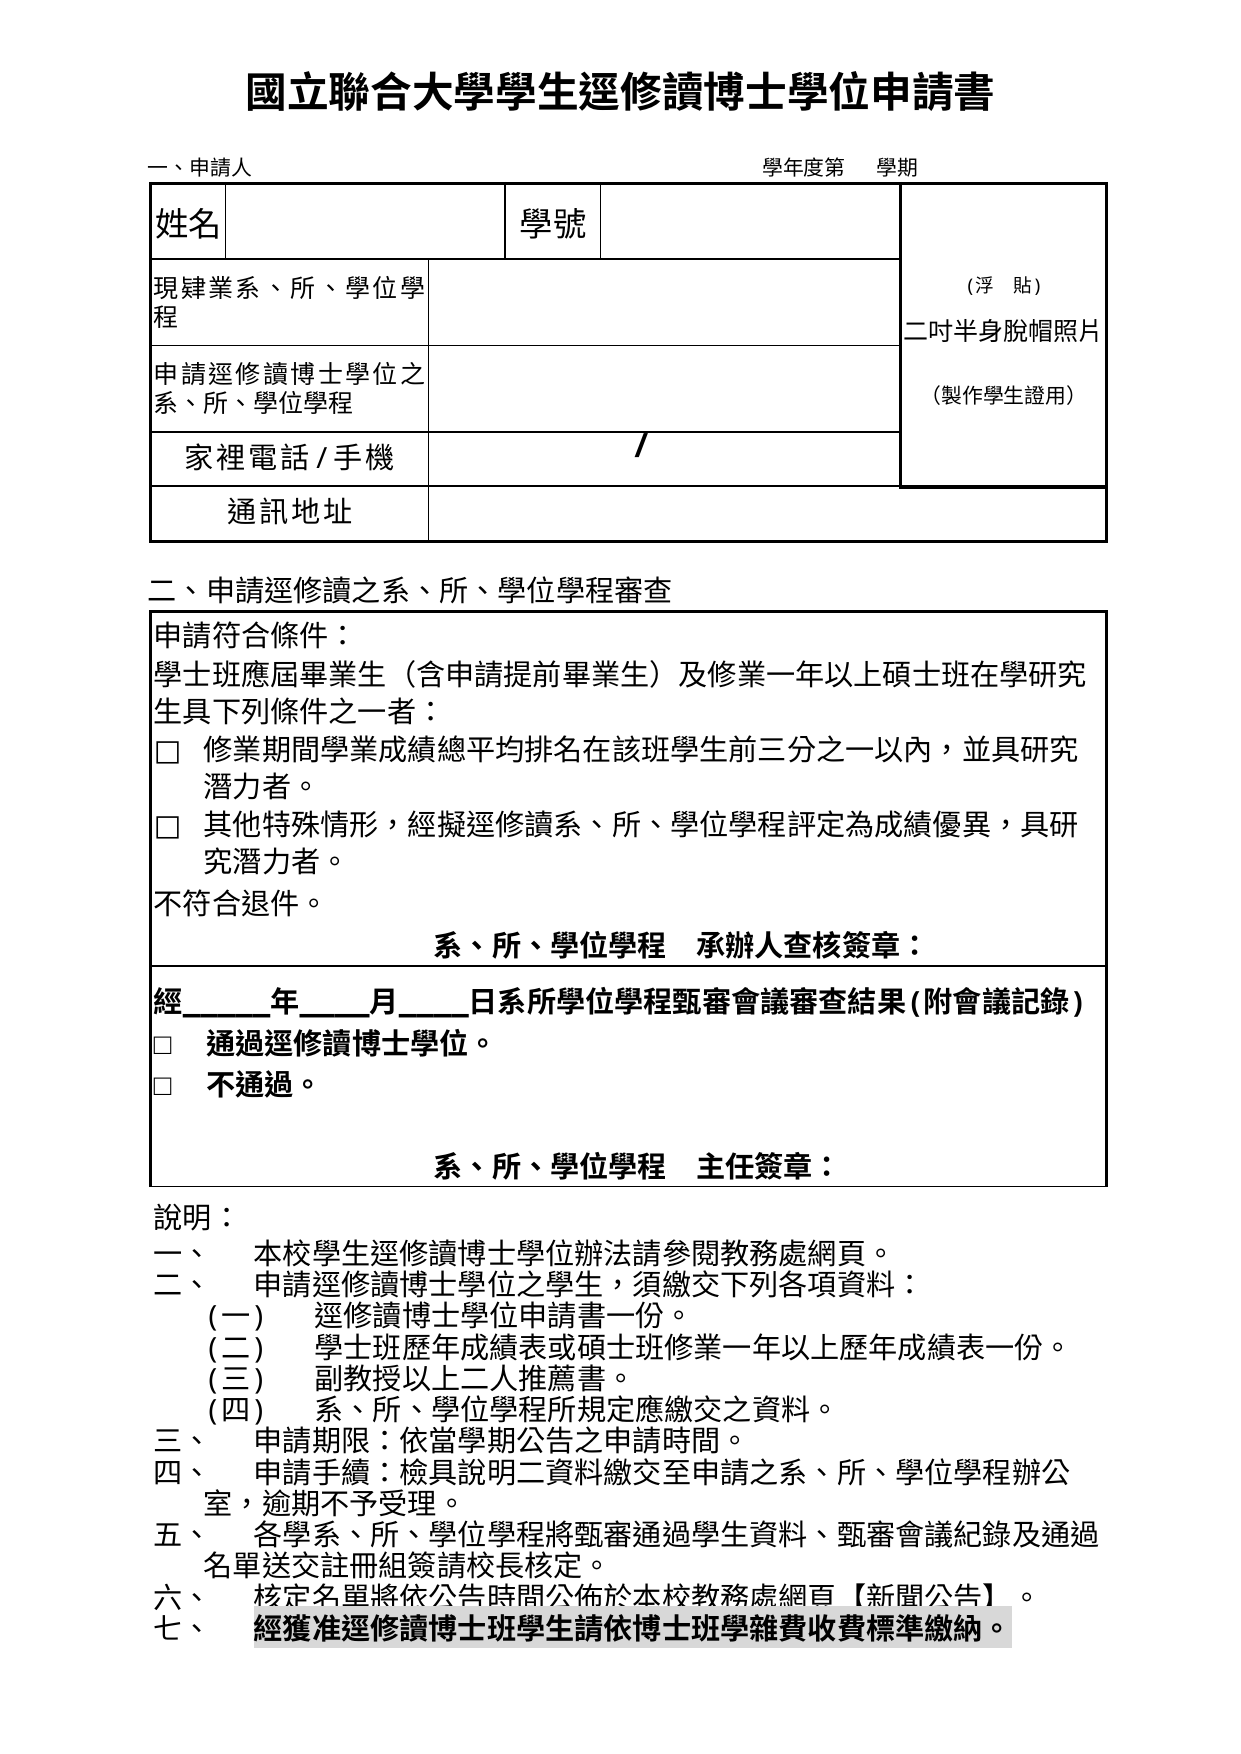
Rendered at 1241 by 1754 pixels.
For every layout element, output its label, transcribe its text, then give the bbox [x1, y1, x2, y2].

text 二、申請逕修讀之系、所、學位學程審查 [147, 568, 1092, 610]
table_header 姓名 [152, 185, 225, 258]
table_cell [429, 487, 1105, 539]
table_cell 經_____年____月____日系所學位學程甄審會議審查結果(附會議記錄) □ 通過逕修讀博士學位。 □ 不通過。 系、所、學位學程 主任簽章： [152, 967, 1105, 1186]
table_header [601, 185, 899, 258]
table_header (浮 貼) 二吋半身脫帽照片 （製作學生證用） [902, 185, 1105, 485]
text 一、申請人 學年度第 學期 [147, 144, 1092, 182]
table_cell 說明： 本校學生逕修讀博士學位辦法請參閱教務處網頁。 申請逕修讀博士學位之學生，須繳交下列各項資料： 逕修讀博士學位申請書一份。 學士班歷年成績表或碩士班修業一年以上歷年成績表一份。 副教授以上二人推薦書。 系、所、學位學程所規定應繳交之資料。 申請期限：依當學期公告之申請時間。 申請手續：檢具說明二資料繳交至申請之系、所、學位學程辦公室，逾期不予受理。 各學系、所、學位學程將甄審通過學生資料、甄審會議紀錄及通過名單送交註冊組簽請校長核定。 核定名單將依公告時間公佈於本校教務處網頁【新聞公告】。 經獲准逕修讀博士班學生請依博士班學雜費收費標準繳納。 [151, 1187, 203, 1646]
table_header [226, 185, 504, 258]
table_cell / [429, 433, 899, 485]
table_cell [429, 260, 899, 345]
table_cell 申請逕修讀博士學位之系、所、學位學程 [152, 346, 428, 431]
table_cell [429, 346, 899, 431]
table_cell 家裡電話/手機 [152, 433, 428, 485]
table_header 學號 [506, 185, 600, 258]
table_header 申請符合條件： 學士班應屆畢業生（含申請提前畢業生）及修業一年以上碩士班在學研究生具下列條件之一者： 修業期間學業成績總平均排名在該班學生前三分之一以內，並具研究潛力者。 其他特殊情形，經擬逕修讀系、所、學位學程評定為成績優異，具研究潛力者。 不符合退件。 系、所、學位學程 承辦人查核簽章： [152, 613, 1105, 965]
table_cell 現肄業系、所、學位學程 [152, 260, 428, 345]
text 國立聯合大學學生逕修讀博士學位申請書 [148, 59, 1092, 119]
table_cell 通訊地址 [152, 487, 428, 539]
